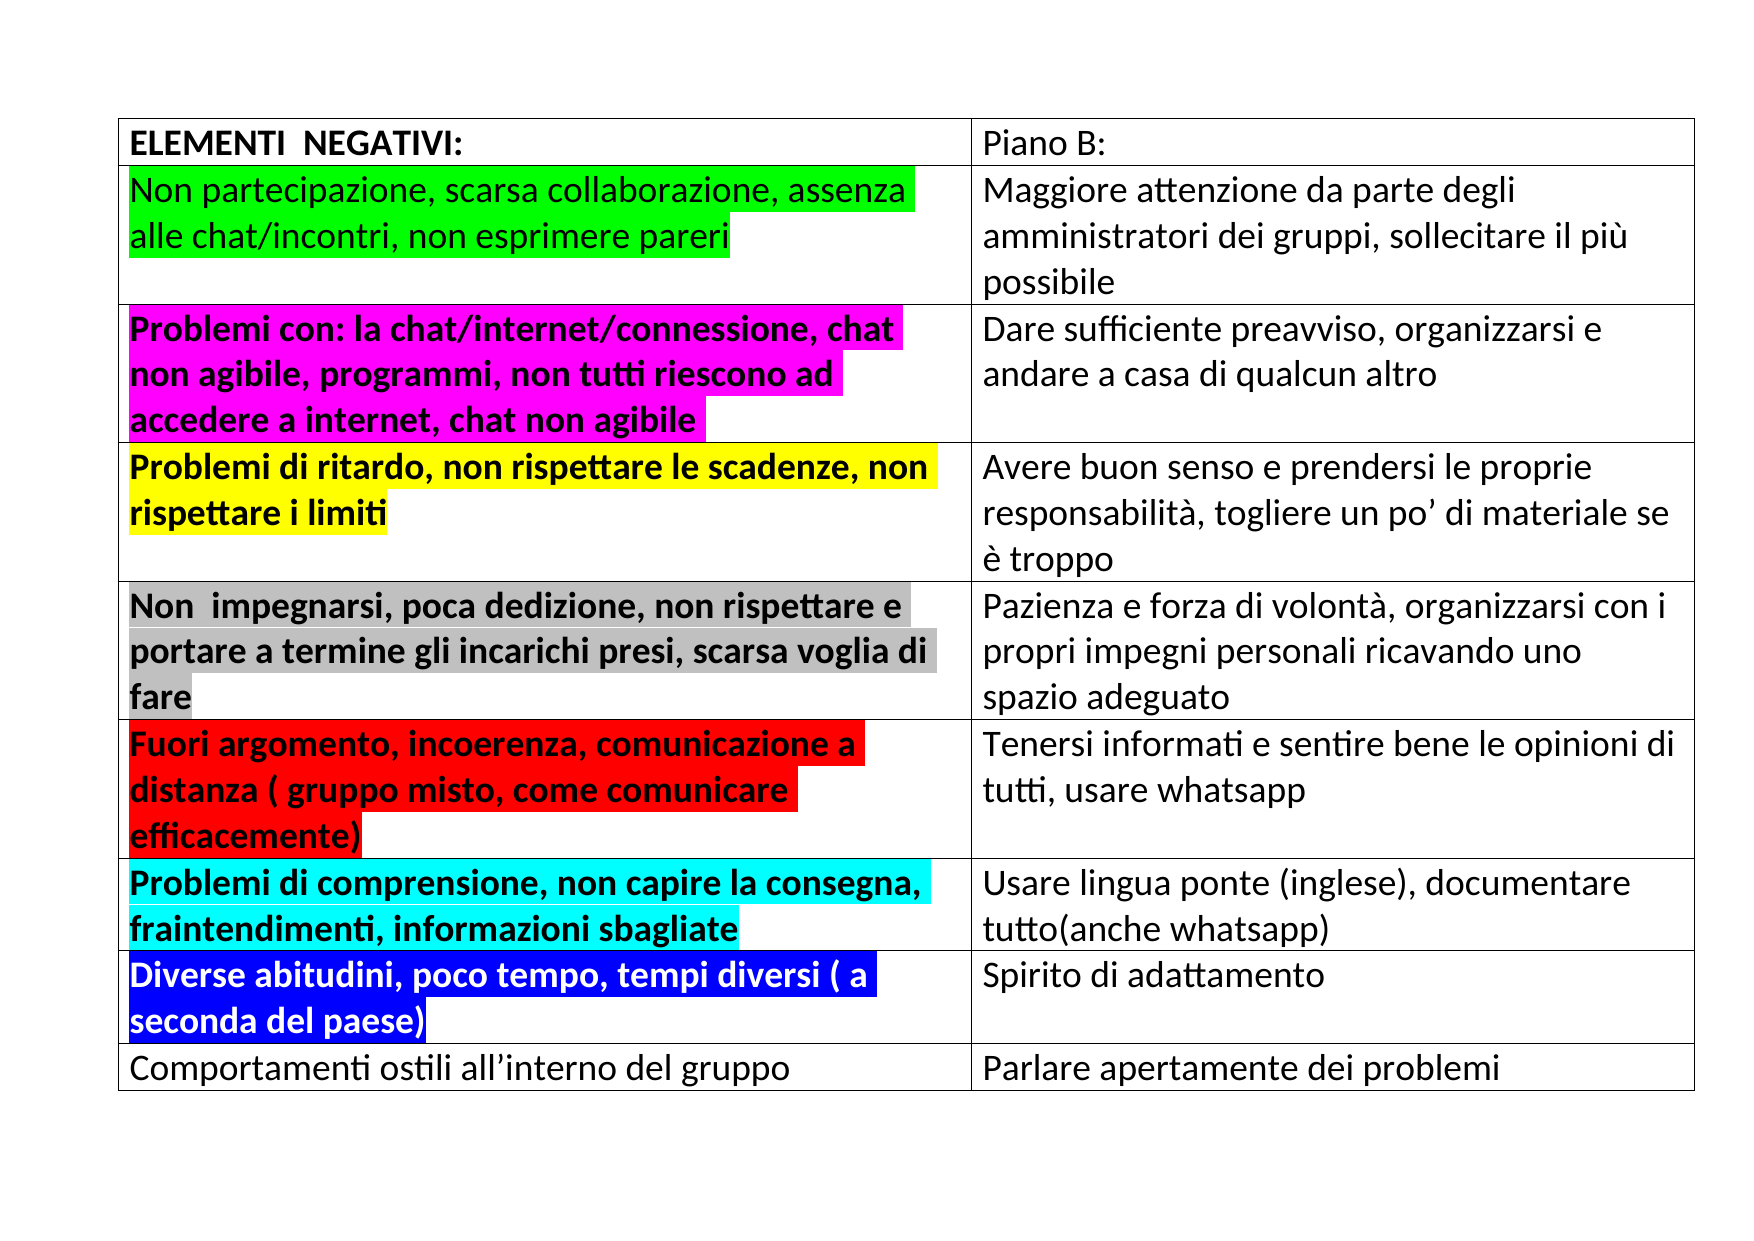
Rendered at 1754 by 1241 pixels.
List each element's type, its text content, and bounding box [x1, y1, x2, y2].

table_header ELEMENTI NEGATIVI: [119, 119, 971, 165]
table_cell Non partecipazione, scarsa collaborazione, assenza alle chat/incontri, non esprimere pareri [119, 166, 971, 303]
table_header Piano B: [972, 119, 1694, 165]
table_cell Tenersi informati e sentire bene le opinioni di tutti, usare whatsapp [972, 720, 1694, 858]
table_cell Avere buon senso e prendersi le proprie responsabilità, togliere un po’ di materiale se è troppo [972, 443, 1694, 581]
table_cell Pazienza e forza di volontà, organizzarsi con i propri impegni personali ricavando uno spazio adeguato [972, 582, 1694, 719]
table_cell Problemi di ritardo, non rispettare le scadenze, non rispettare i limiti [119, 443, 971, 581]
table_cell Usare lingua ponte (inglese), documentare tutto(anche whatsapp) [972, 859, 1694, 950]
table_cell Spirito di adattamento [972, 951, 1694, 1043]
table_cell Parlare apertamente dei problemi [972, 1044, 1694, 1090]
table_cell Fuori argomento, incoerenza, comunicazione a distanza ( gruppo misto, come comunicare efficacemente) [119, 720, 971, 858]
table_cell Problemi con: la chat/internet/connessione, chat non agibile, programmi, non tutti riescono ad accedere a internet, chat non agibile [119, 305, 971, 442]
table_cell Problemi di comprensione, non capire la consegna, fraintendimenti, informazioni sbagliate [119, 859, 971, 950]
table_cell Diverse abitudini, poco tempo, tempi diversi ( a seconda del paese) [119, 951, 971, 1043]
table_cell Dare sufficiente preavviso, organizzarsi e andare a casa di qualcun altro [972, 305, 1694, 442]
table_cell Non impegnarsi, poca dedizione, non rispettare e portare a termine gli incarichi presi, scarsa voglia di fare [119, 582, 971, 719]
table_cell Maggiore attenzione da parte degli amministratori dei gruppi, sollecitare il più possibile [972, 166, 1694, 303]
table_cell Comportamenti ostili all’interno del gruppo [119, 1044, 971, 1090]
